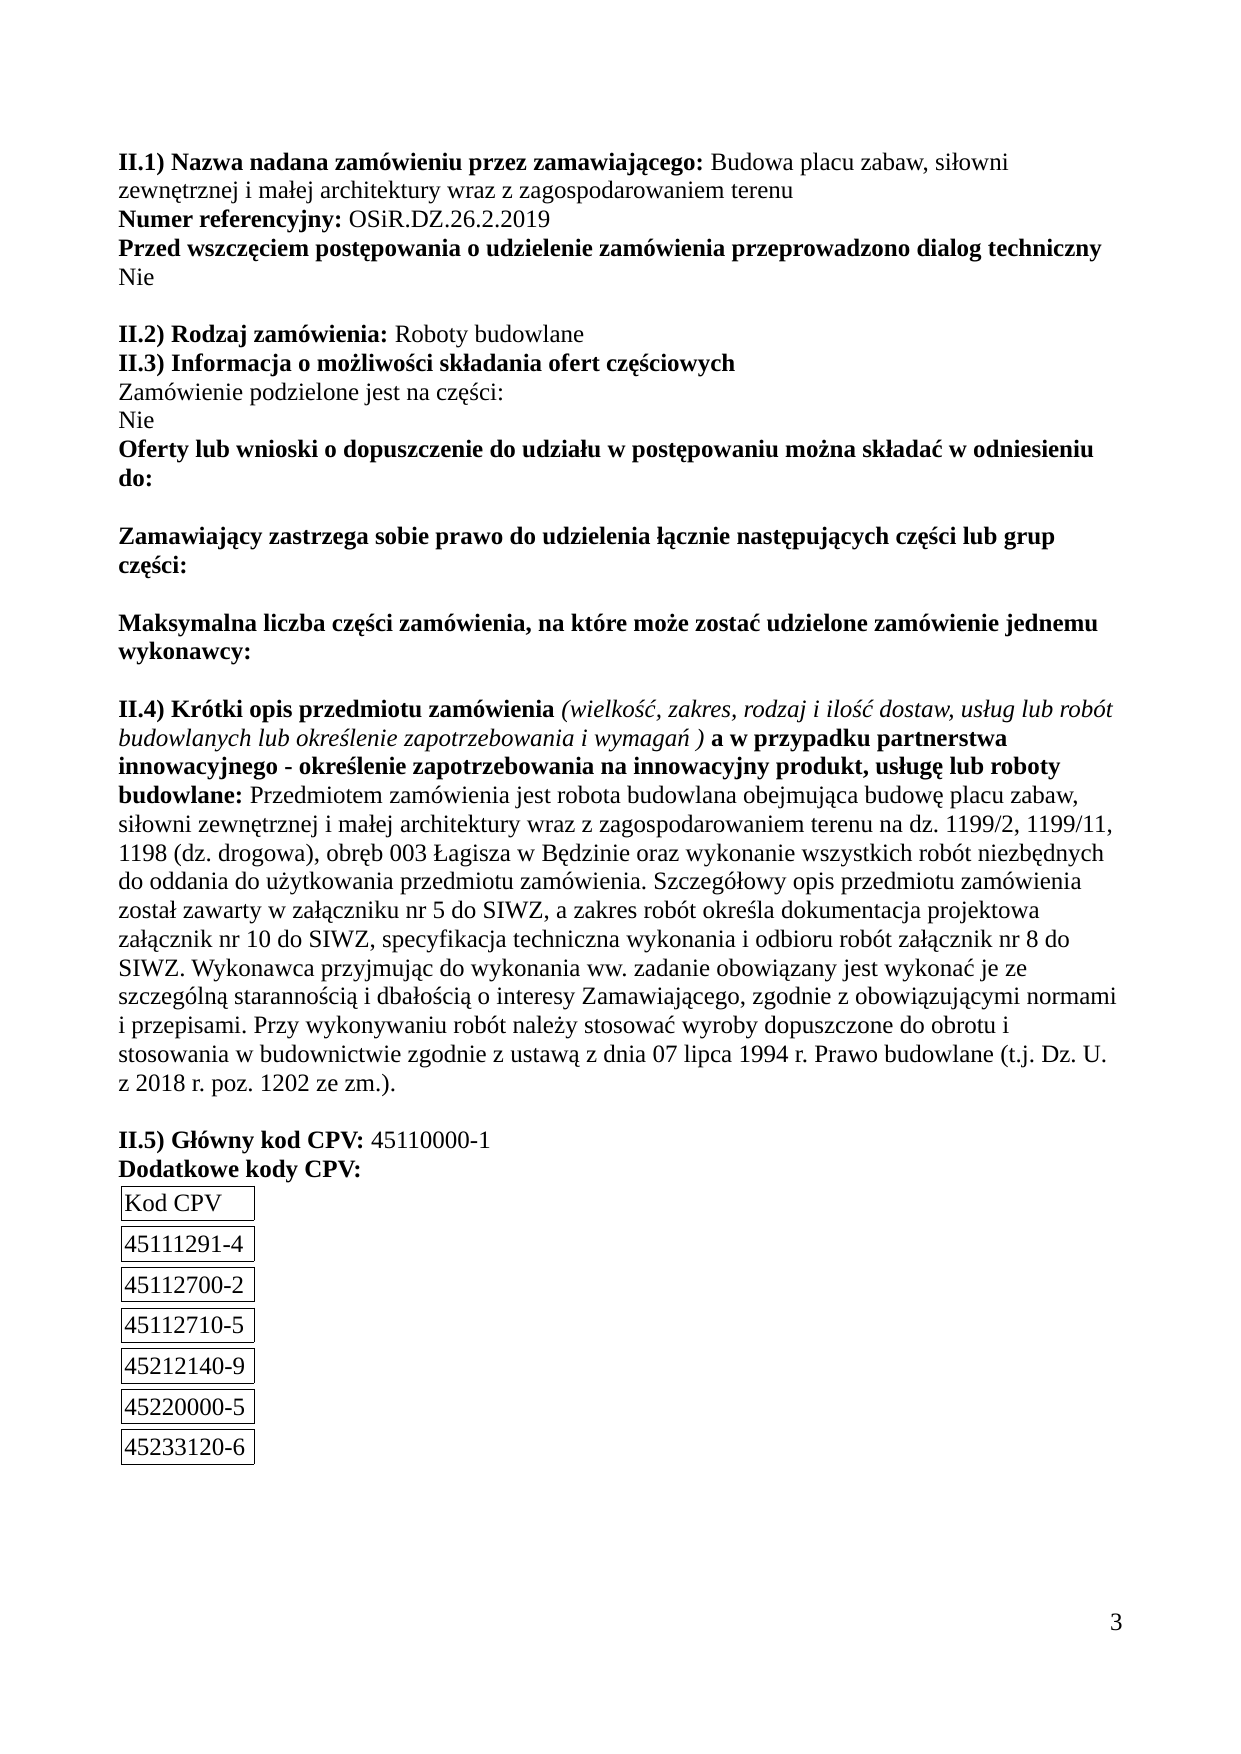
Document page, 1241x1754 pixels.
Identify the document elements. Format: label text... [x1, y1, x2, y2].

table_cell 45112710-5 [118, 1305, 257, 1345]
text Nie Oferty lub wnioski o dopuszczenie do udziału w postępowaniu można składać w odniesieniu do: [118, 406, 1122, 492]
table_header Kod CPV [118, 1183, 257, 1223]
table_cell 45233120-6 [118, 1426, 257, 1467]
table_cell 45220000-5 [118, 1386, 257, 1426]
text II.1) Nazwa nadana zamówieniu przez zamawiającego: Budowa placu zabaw, siłowni zewnętrznej i małej architektury wraz z zagospodarowaniem terenu Numer referencyjny: OSiR.DZ.26.2.2019 Przed wszczęciem postępowania o udzielenie zamówienia przeprowadzono dialog techniczny [118, 118, 1122, 262]
text Nie [118, 262, 1122, 291]
text Zamawiający zastrzega sobie prawo do udzielenia łącznie następujących części lub grup części: Maksymalna liczba części zamówienia, na które może zostać udzielone zamówienie jednemu wykonawcy: II.4) Krótki opis przedmiotu zamówienia (wielkość, zakres, rodzaj i ilość dostaw, usług lub robót budowlanych lub określenie zapotrzebowania i wymagań ) a w przypadku partnerstwa innowacyjnego - określenie zapotrzebowania na innowacyjny produkt, usługę lub roboty budowlane: Przedmiotem zamówienia jest robota budowlana obejmująca budowę placu zabaw, siłowni zewnętrznej i małej architektury wraz z zagospodarowaniem terenu na dz. 1199/2, 1199/11, 1198 (dz. drogowa), obręb 003 Łagisza w Będzinie oraz wykonanie wszystkich robót niezbędnych do oddania do użytkowania przedmiotu zamówienia. Szczegółowy opis przedmiotu zamówienia został zawarty w załączniku nr 5 do SIWZ, a zakres robót określa dokumentacja projektowa załącznik nr 10 do SIWZ, specyfikacja techniczna wykonania i odbioru robót załącznik nr 8 do SIWZ. Wykonawca przyjmując do wykonania ww. zadanie obowiązany jest wykonać je ze szczególną starannością i dbałością o interesy Zamawiającego, zgodnie z obowiązującymi normami i przepisami. Przy wykonywaniu robót należy stosować wyroby dopuszczone do obrotu i stosowania w budownictwie zgodnie z ustawą z dnia 07 lipca 1994 r. Prawo budowlane (t.j. Dz. U. z 2018 r. poz. 1202 ze zm.). II.5) Główny kod CPV: 45110000-1 Dodatkowe kody CPV: [118, 521, 1122, 1183]
table_cell 45111291-4 [118, 1223, 257, 1264]
table_cell 45112700-2 [118, 1264, 257, 1304]
table_cell 45212140-9 [118, 1345, 257, 1386]
text II.2) Rodzaj zamówienia: Roboty budowlane II.3) Informacja o możliwości składania ofert częściowych Zamówienie podzielone jest na części: [118, 291, 1122, 406]
